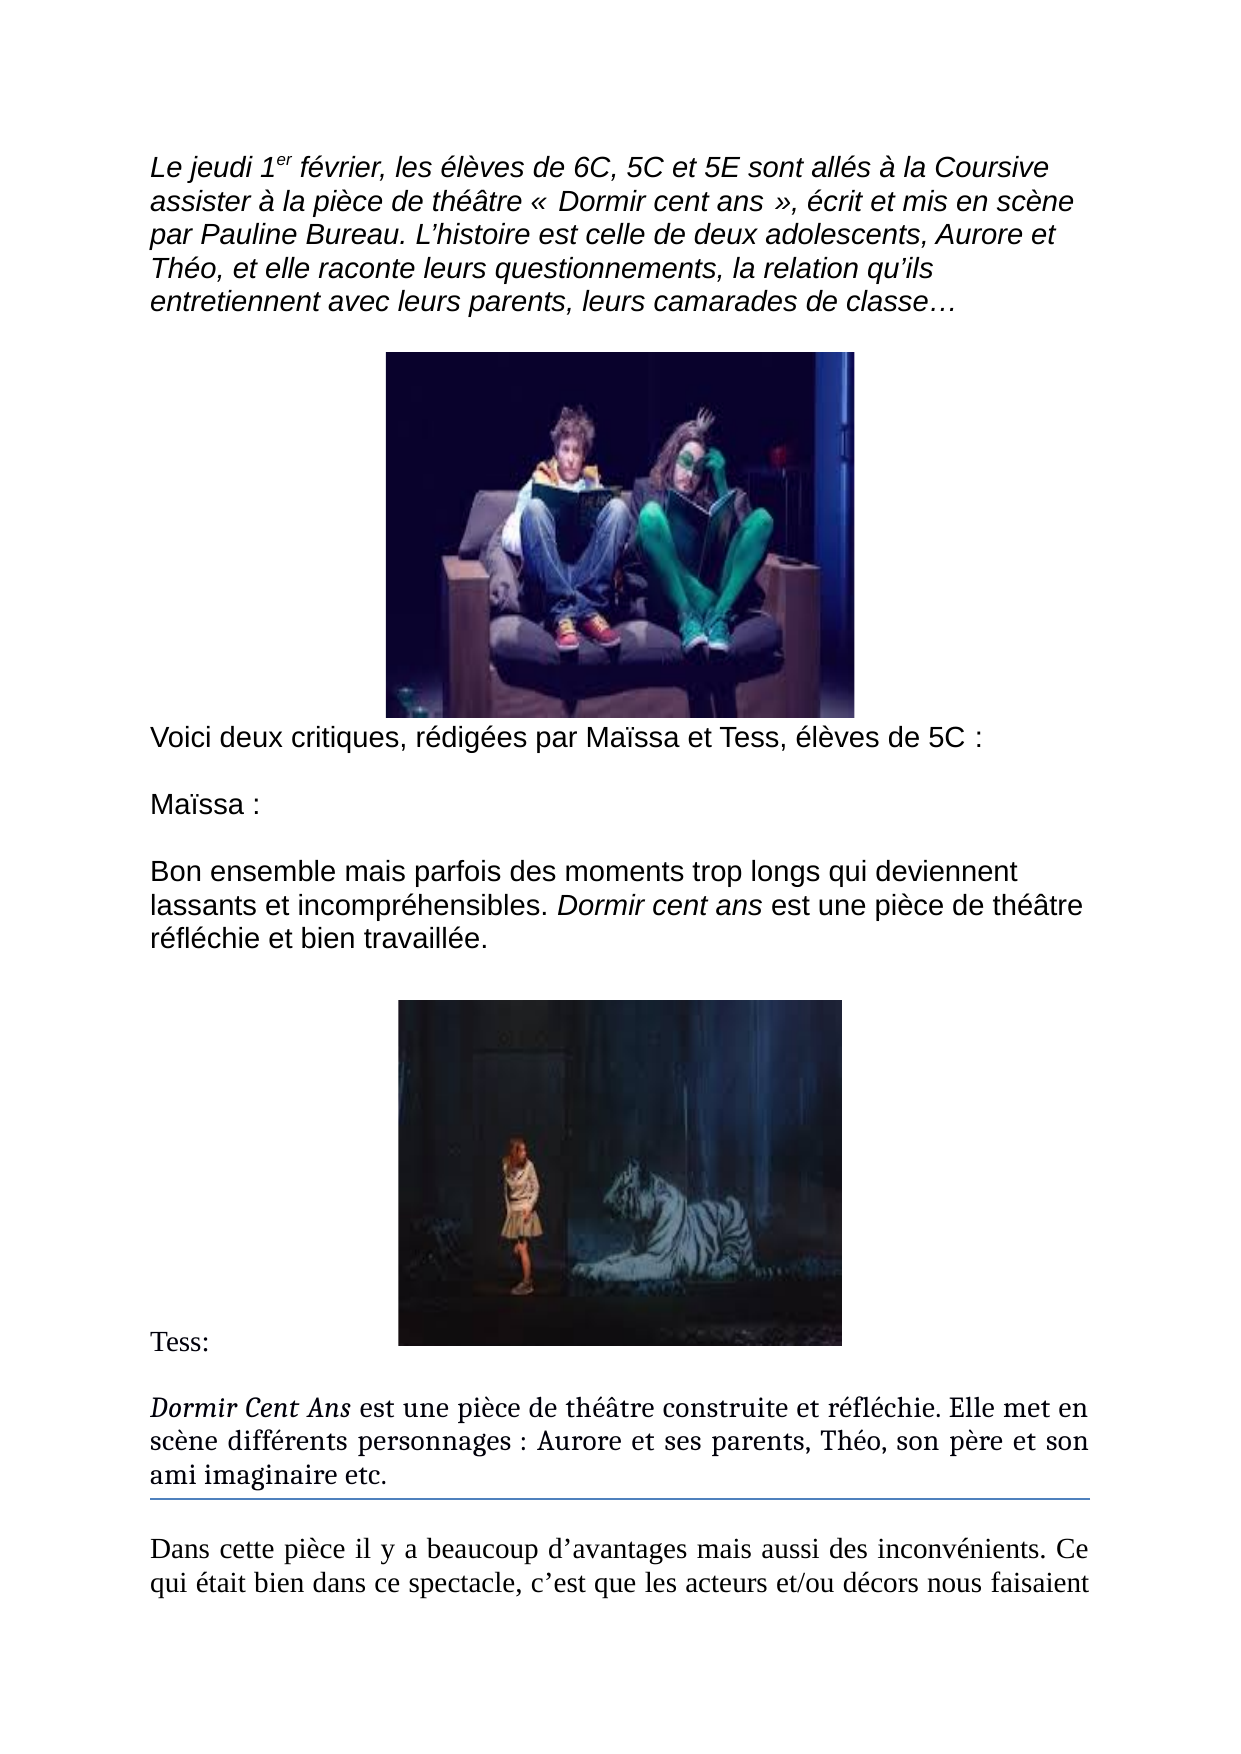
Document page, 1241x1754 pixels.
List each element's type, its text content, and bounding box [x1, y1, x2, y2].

text Bon ensemble mais parfois des moments trop longs qui deviennent lassants et incompréhensibles. Dormir cent ans est une pièce de théâtre réfléchie et bien travaillée. [150, 854, 1090, 955]
picture [385, 352, 855, 718]
picture [398, 1000, 842, 1346]
text Tess: [150, 1324, 1090, 1357]
text Voici deux critiques, rédigées par Maïssa et Tess, élèves de 5C : [150, 720, 1090, 754]
text Maïssa : [150, 787, 1090, 821]
title Dormir Cent Ans est une pièce de théâtre construite et réfléchie. Elle met en scène différents personnages : Aurore et ses parents, Théo, son père et son ami imaginaire etc. [150, 1391, 1090, 1498]
text Le jeudi 1er février, les élèves de 6C, 5C et 5E sont allés à la Coursive assister à la pièce de théâtre « Dormir cent ans », écrit et mis en scène par Pauline Bureau. L’histoire est celle de deux adolescents, Aurore et Théo, et elle raconte leurs questionnements, la relation qu’ils entretiennent avec leurs parents, leurs camarades de classe… [150, 150, 1090, 318]
text Dans cette pièce il y a beaucoup d’avantages mais aussi des inconvénients. Ce qui était bien dans ce spectacle, c’est que les acteurs et/ou décors nous faisaient [150, 1531, 1090, 1598]
